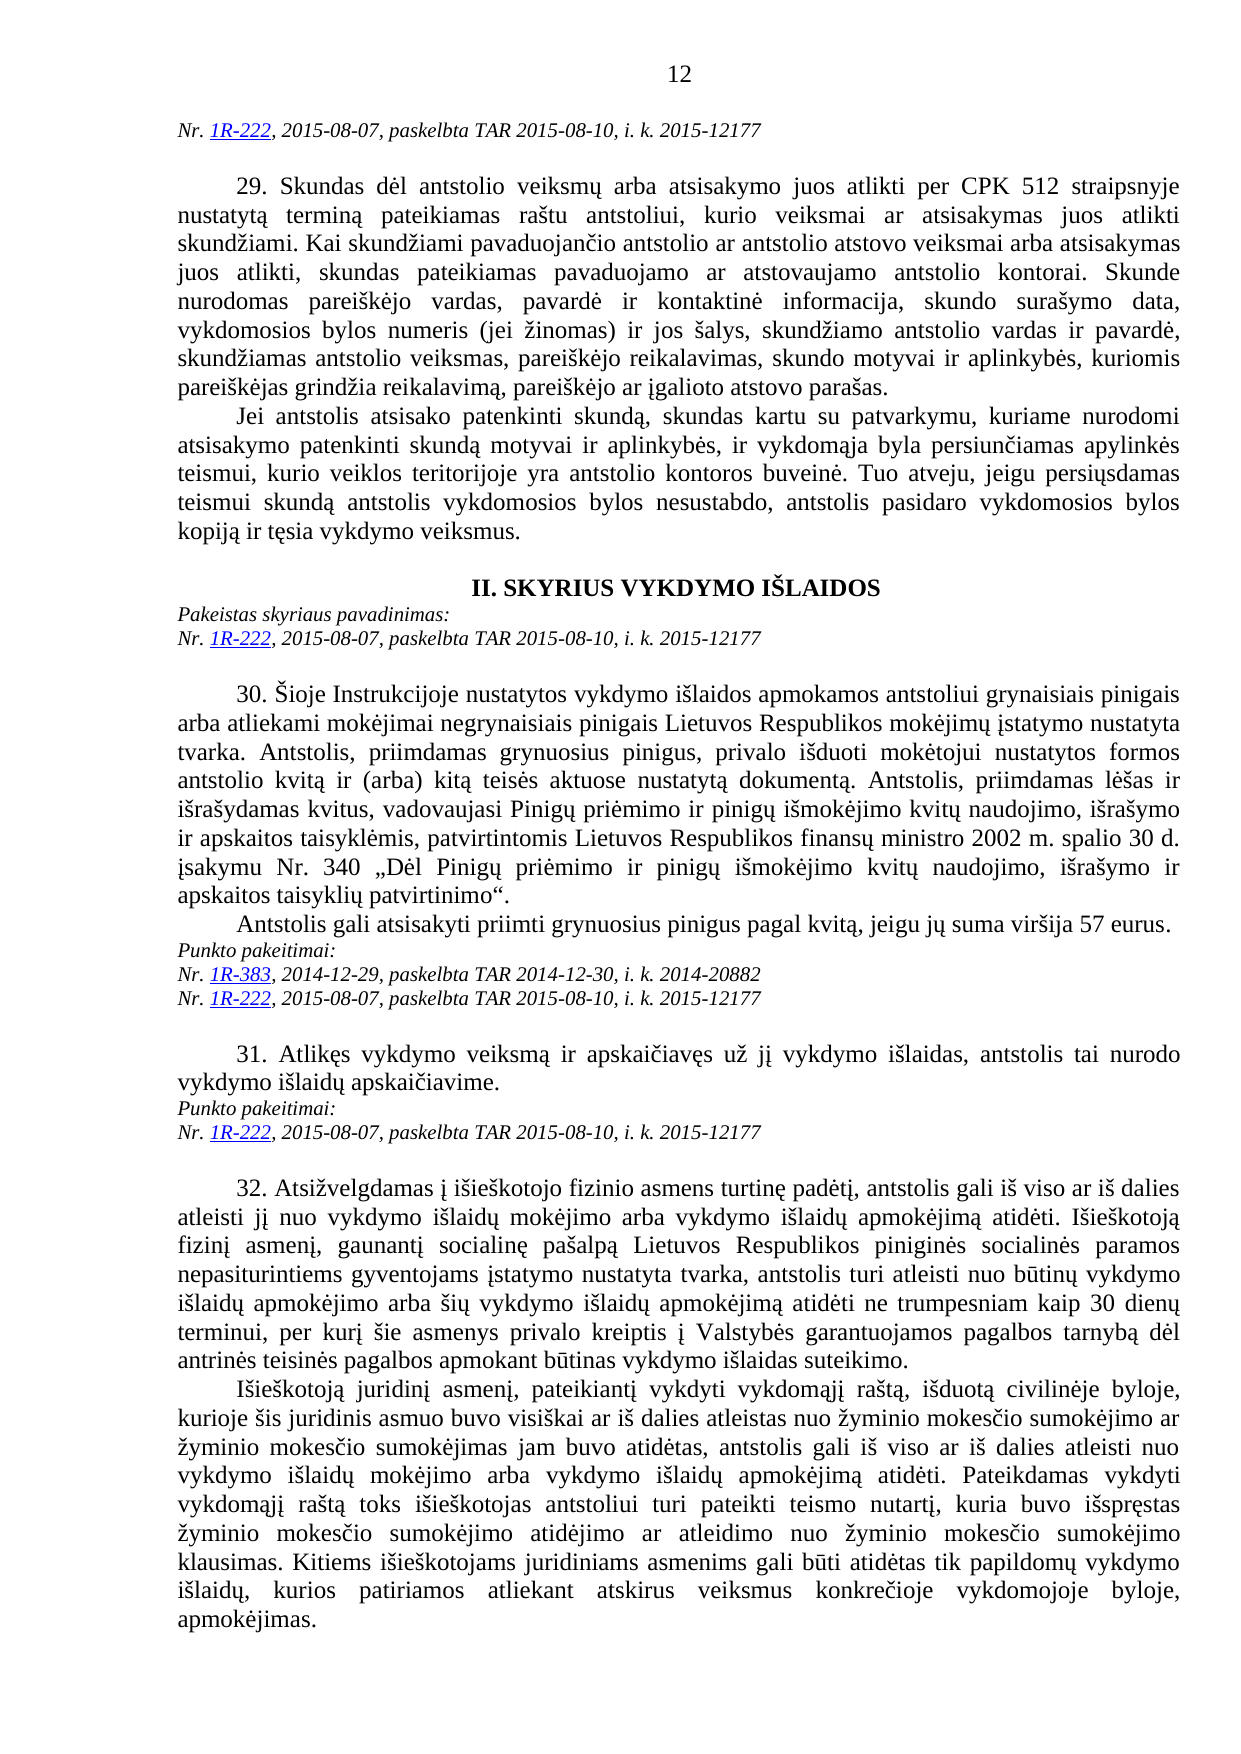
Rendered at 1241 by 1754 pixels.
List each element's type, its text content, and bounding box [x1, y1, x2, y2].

text Pakeistas skyriaus pavadinimas: [177, 602, 1181, 626]
text 30. Šioje Instrukcijoje nustatytos vykdymo išlaidos apmokamos antstoliui grynaisiais pinigais arba atliekami mokėjimai negrynaisiais pinigais Lietuvos Respublikos mokėjimų įstatymo nustatyta tvarka. Antstolis, priimdamas grynuosius pinigus, privalo išduoti mokėtojui nustatytos formos antstolio kvitą ir (arba) kitą teisės aktuose nustatytą dokumentą. Antstolis, priimdamas lėšas ir išrašydamas kvitus, vadovaujasi Pinigų priėmimo ir pinigų išmokėjimo kvitų naudojimo, išrašymo ir apskaitos taisyklėmis, patvirtintomis Lietuvos Respublikos finansų ministro 2002 m. spalio 30 d. įsakymu Nr. 340 „Dėl Pinigų priėmimo ir pinigų išmokėjimo kvitų naudojimo, išrašymo ir apskaitos taisyklių patvirtinimo“. [177, 679, 1181, 909]
text Nr. 1R-222, 2015-08-07, paskelbta TAR 2015-08-10, i. k. 2015-12177 [177, 986, 1181, 1010]
text Išieškotoją juridinį asmenį, pateikiantį vykdyti vykdomąjį raštą, išduotą civilinėje byloje, kurioje šis juridinis asmuo buvo visiškai ar iš dalies atleistas nuo žyminio mokesčio sumokėjimo ar žyminio mokesčio sumokėjimas jam buvo atidėtas, antstolis gali iš viso ar iš dalies atleisti nuo vykdymo išlaidų mokėjimo arba vykdymo išlaidų apmokėjimą atidėti. Pateikdamas vykdyti vykdomąjį raštą toks išieškotojas antstoliui turi pateikti teismo nutartį, kuria buvo išspręstas žyminio mokesčio sumokėjimo atidėjimo ar atleidimo nuo žyminio mokesčio sumokėjimo klausimas. Kitiems išieškotojams juridiniams asmenims gali būti atidėtas tik papildomų vykdymo išlaidų, kurios patiriamos atliekant atskirus veiksmus konkrečioje vykdomojoje byloje, apmokėjimas. [177, 1374, 1181, 1633]
text Nr. 1R-383, 2014-12-29, paskelbta TAR 2014-12-30, i. k. 2014-20882 [177, 962, 1181, 986]
text II. SKYRIUS VYKDYMO IŠLAIDOS [177, 573, 1181, 602]
text Antstolis gali atsisakyti priimti grynuosius pinigus pagal kvitą, jeigu jų suma viršija 57 eurus. [177, 909, 1181, 938]
text Nr. 1R-222, 2015-08-07, paskelbta TAR 2015-08-10, i. k. 2015-12177 [177, 1120, 1181, 1144]
text Nr. 1R-222, 2015-08-07, paskelbta TAR 2015-08-10, i. k. 2015-12177 [177, 118, 1181, 142]
text 31. Atlikęs vykdymo veiksmą ir apskaičiavęs už jį vykdymo išlaidas, antstolis tai nurodo vykdymo išlaidų apskaičiavime. [177, 1039, 1181, 1096]
text Punkto pakeitimai: [177, 938, 1181, 962]
text Punkto pakeitimai: [177, 1096, 1181, 1120]
text Jei antstolis atsisako patenkinti skundą, skundas kartu su patvarkymu, kuriame nurodomi atsisakymo patenkinti skundą motyvai ir aplinkybės, ir vykdomąja byla persiunčiamas apylinkės teismui, kurio veiklos teritorijoje yra antstolio kontoros buveinė. Tuo atveju, jeigu persiųsdamas teismui skundą antstolis vykdomosios bylos nesustabdo, antstolis pasidaro vykdomosios bylos kopiją ir tęsia vykdymo veiksmus. [177, 401, 1181, 545]
text 32. Atsižvelgdamas į išieškotojo fizinio asmens turtinę padėtį, antstolis gali iš viso ar iš dalies atleisti jį nuo vykdymo išlaidų mokėjimo arba vykdymo išlaidų apmokėjimą atidėti. Išieškotoją fizinį asmenį, gaunantį socialinę pašalpą Lietuvos Respublikos piniginės socialinės paramos nepasiturintiems gyventojams įstatymo nustatyta tvarka, antstolis turi atleisti nuo būtinų vykdymo išlaidų apmokėjimo arba šių vykdymo išlaidų apmokėjimą atidėti ne trumpesniam kaip 30 dienų terminui, per kurį šie asmenys privalo kreiptis į Valstybės garantuojamos pagalbos tarnybą dėl antrinės teisinės pagalbos apmokant būtinas vykdymo išlaidas suteikimo. [177, 1173, 1181, 1374]
text 29. Skundas dėl antstolio veiksmų arba atsisakymo juos atlikti per CPK 512 straipsnyje nustatytą terminą pateikiamas raštu antstoliui, kurio veiksmai ar atsisakymas juos atlikti skundžiami. Kai skundžiami pavaduojančio antstolio ar antstolio atstovo veiksmai arba atsisakymas juos atlikti, skundas pateikiamas pavaduojamo ar atstovaujamo antstolio kontorai. Skunde nurodomas pareiškėjo vardas, pavardė ir kontaktinė informacija, skundo surašymo data, vykdomosios bylos numeris (jei žinomas) ir jos šalys, skundžiamo antstolio vardas ir pavardė, skundžiamas antstolio veiksmas, pareiškėjo reikalavimas, skundo motyvai ir aplinkybės, kuriomis pareiškėjas grindžia reikalavimą, pareiškėjo ar įgalioto atstovo parašas. [177, 171, 1181, 401]
text Nr. 1R-222, 2015-08-07, paskelbta TAR 2015-08-10, i. k. 2015-12177 [177, 626, 1181, 650]
